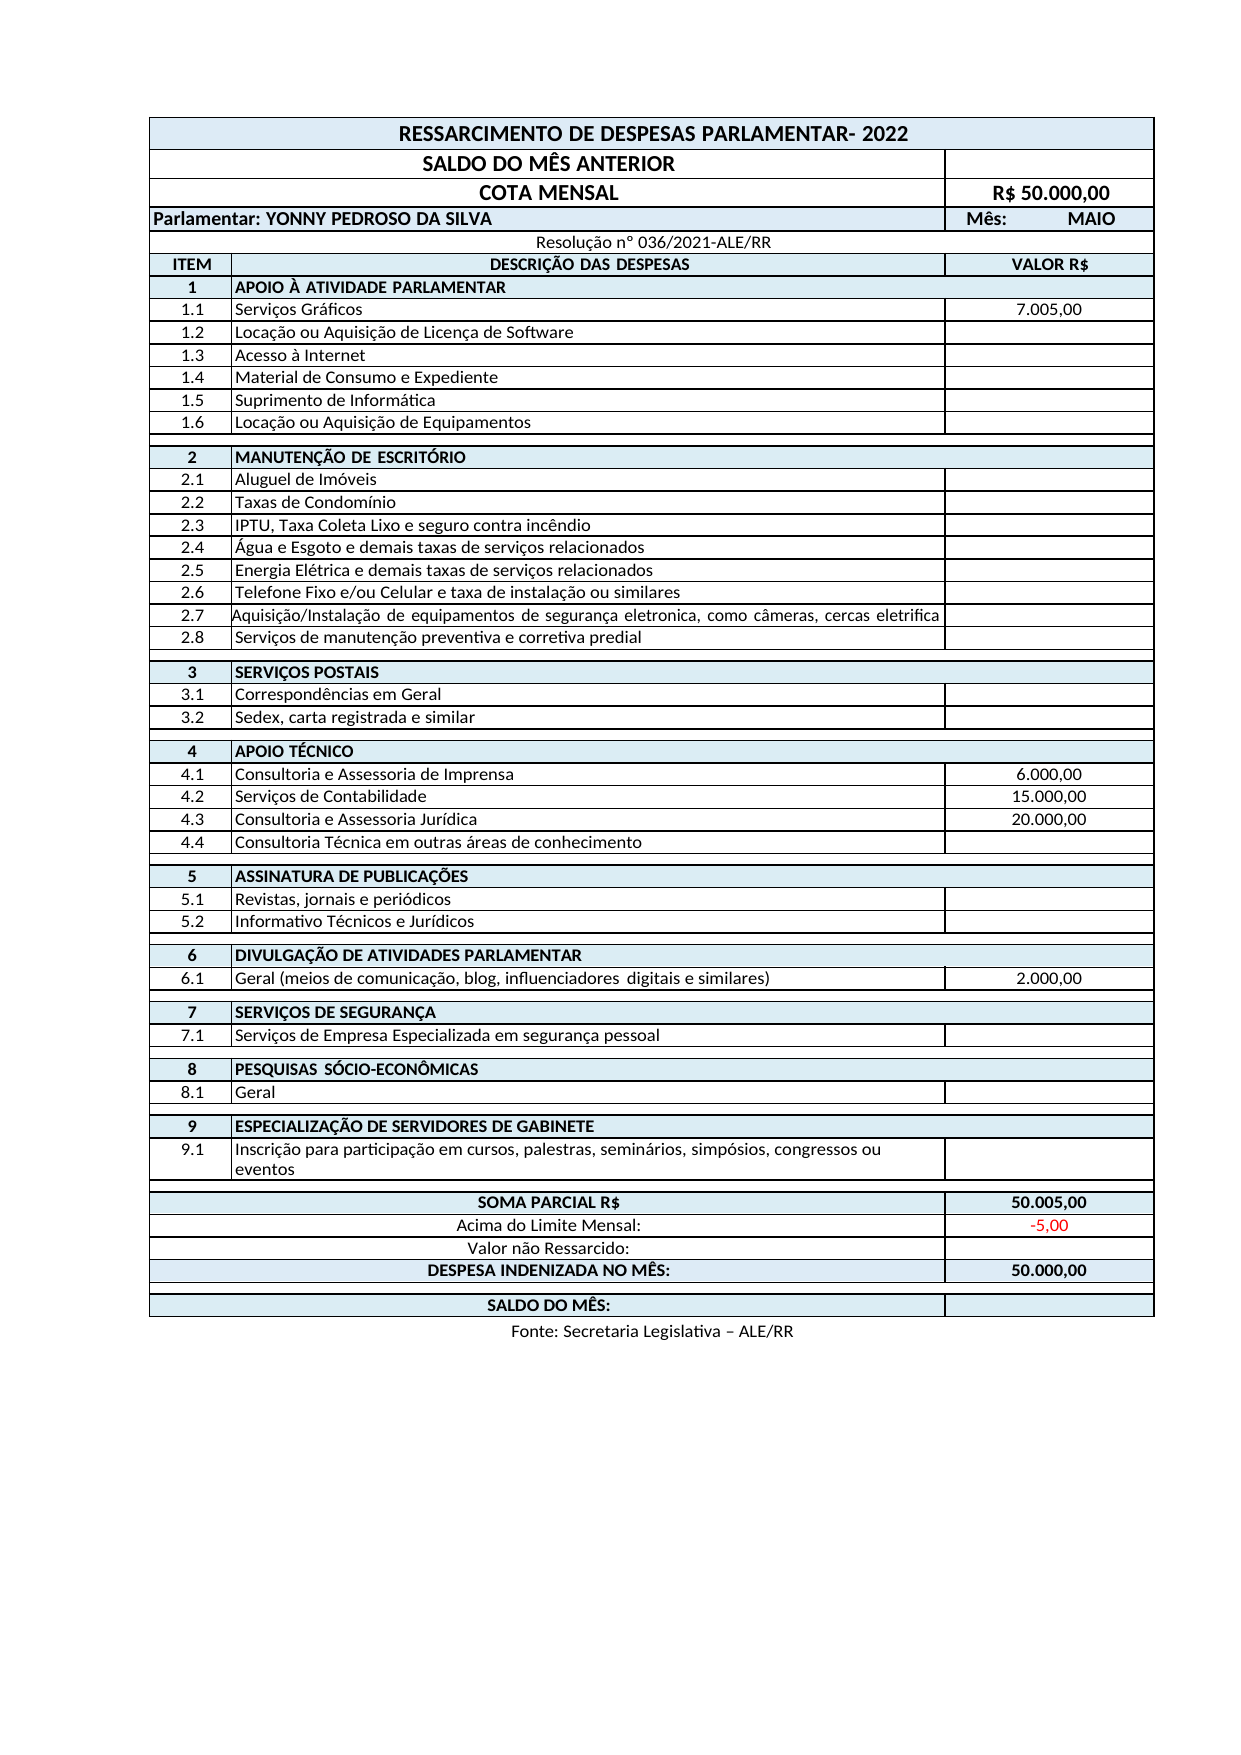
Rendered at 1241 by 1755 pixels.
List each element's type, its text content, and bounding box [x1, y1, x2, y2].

table_cell Acima do Limite Mensal: [150, 1215, 944, 1236]
table_cell [150, 730, 1153, 739]
table_cell -5,00 [946, 1215, 1153, 1236]
table_cell [150, 934, 1153, 944]
table_cell [150, 1283, 1153, 1293]
table_cell COTA MENSAL [150, 179, 944, 206]
table_cell 4.4 [150, 832, 231, 853]
table_cell [946, 345, 1153, 366]
table_cell [946, 1238, 1153, 1259]
table_cell [150, 435, 1153, 445]
table_cell 1 [150, 277, 231, 298]
table_cell 2.5 [150, 560, 231, 581]
table_cell 8.1 [150, 1082, 231, 1103]
table_cell [946, 582, 1153, 603]
table_cell 5.1 [150, 888, 231, 909]
table_cell 6.1 [150, 968, 231, 989]
table_cell VALOR R$ [946, 254, 1153, 275]
table_cell 20.000,00 [946, 809, 1153, 830]
table_cell 6 [150, 945, 231, 966]
table_cell R$ 50.000,00 [946, 179, 1153, 206]
table_cell DESPESA INDENIZADA NO MÊS: [150, 1260, 944, 1281]
table_cell 9 [150, 1116, 231, 1137]
table_cell [946, 537, 1153, 558]
table_cell ITEM [150, 254, 231, 275]
table_cell [150, 1104, 1153, 1114]
table_cell 7 [150, 1002, 231, 1023]
table_cell 3.1 [150, 684, 231, 705]
table_cell Inscrição para participação em cursos, palestras, seminários, simpósios, congressos ou eventos [232, 1139, 944, 1179]
table_cell 3 [150, 662, 231, 683]
table_cell Resolução nº 036/2021-ALE/RR [150, 232, 1153, 252]
table_cell Consultoria e Assessoria de Imprensa [232, 764, 944, 785]
table_cell [150, 1181, 1153, 1191]
table_cell 1.4 [150, 367, 231, 388]
table_cell IPTU, Taxa Coleta Lixo e seguro contra incêndio [232, 515, 944, 535]
table_cell 1.2 [150, 322, 231, 343]
table_cell [946, 627, 1153, 648]
table_cell 2.8 [150, 627, 231, 648]
table_cell 9.1 [150, 1139, 231, 1179]
table_cell 1.5 [150, 390, 231, 411]
table_cell Suprimento de Informática [232, 390, 944, 411]
table_cell 2.6 [150, 582, 231, 603]
table_cell 6.000,00 [946, 764, 1153, 785]
table_cell 2.3 [150, 515, 231, 535]
table_cell Parlamentar: YONNY PEDROSO DA SILVA [150, 208, 944, 230]
table_cell Mês: MAIO [946, 208, 1153, 230]
table_cell [946, 390, 1153, 411]
table_cell 4.1 [150, 764, 231, 785]
table_cell [150, 854, 1153, 864]
table_cell APOIO TÉCNICO [232, 741, 1153, 762]
table_cell [946, 150, 1153, 177]
table_cell Serviços de manutenção preventiva e corretiva predial [232, 627, 944, 648]
table_cell [150, 991, 1153, 1001]
table_cell 4 [150, 741, 231, 762]
table_cell [946, 911, 1153, 932]
table_cell Informativo Técnicos e Jurídicos [232, 911, 944, 932]
table_cell SERVIÇOS POSTAIS [232, 662, 1153, 683]
table_cell [150, 650, 1153, 660]
table_cell [946, 1082, 1153, 1103]
table_cell SALDO DO MÊS ANTERIOR [150, 150, 944, 177]
table_cell 8 [150, 1059, 231, 1080]
table_cell Serviços Gráficos [232, 299, 944, 320]
table_cell PESQUISAS SÓCIO-ECONÔMICAS [232, 1059, 1153, 1080]
table_cell [946, 560, 1153, 581]
table_cell 50.000,00 [946, 1260, 1153, 1281]
table_cell 7.005,00 [946, 299, 1153, 320]
table_cell [946, 832, 1153, 853]
table_cell Correspondências em Geral [232, 684, 944, 705]
table_cell [946, 469, 1153, 490]
table_cell 50.005,00 [946, 1193, 1153, 1213]
table_cell Geral (meios de comunicação, blog, influenciadores digitais e similares) [232, 968, 944, 989]
table_cell 1.1 [150, 299, 231, 320]
table_cell DESCRIÇÃO DAS DESPESAS [232, 254, 944, 275]
text Fonte: Secretaria Legislativa – ALE/RR [510, 1320, 794, 1342]
table_cell [946, 888, 1153, 909]
table_cell Aquisição/Instalação de equipamentos de segurança eletronica, como câmeras, cercas eletrifica [232, 605, 944, 626]
table_cell 3.2 [150, 707, 231, 728]
table_cell [946, 515, 1153, 535]
table_cell 5 [150, 866, 231, 887]
table_cell Locação ou Aquisição de Equipamentos [232, 412, 944, 433]
table_cell Consultoria e Assessoria Jurídica [232, 809, 944, 830]
table_cell Telefone Fixo e/ou Celular e taxa de instalação ou similares [232, 582, 944, 603]
table_cell ESPECIALIZAÇÃO DE SERVIDORES DE GABINETE [232, 1116, 1153, 1137]
table_cell SERVIÇOS DE SEGURANÇA [232, 1002, 1153, 1023]
table_cell Aluguel de Imóveis [232, 469, 944, 490]
table_cell 2.000,00 [946, 968, 1153, 989]
table_cell [946, 1139, 1153, 1179]
table_cell [946, 1025, 1153, 1046]
table_cell Material de Consumo e Expediente [232, 367, 944, 388]
table_cell Serviços de Contabilidade [232, 786, 944, 807]
table_cell [150, 1047, 1153, 1057]
table_cell [946, 412, 1153, 433]
table_cell 4.3 [150, 809, 231, 830]
table_cell 4.2 [150, 786, 231, 807]
table_cell Sedex, carta registrada e similar [232, 707, 944, 728]
table_cell Energia Elétrica e demais taxas de serviços relacionados [232, 560, 944, 581]
table_cell 7.1 [150, 1025, 231, 1046]
table_cell ASSINATURA DE PUBLICAÇÕES [232, 866, 1153, 887]
table_cell DIVULGAÇÃO DE ATIVIDADES PARLAMENTAR [232, 945, 1153, 966]
table_cell Taxas de Condomínio [232, 492, 944, 513]
table_cell Acesso à Internet [232, 345, 944, 366]
table_cell Serviços de Empresa Especializada em segurança pessoal [232, 1025, 944, 1046]
table_cell 2 [150, 447, 231, 468]
table_cell 2.1 [150, 469, 231, 490]
table_cell Valor não Ressarcido: [150, 1238, 944, 1259]
table_cell SOMA PARCIAL R$ [150, 1193, 944, 1213]
table_cell [946, 707, 1153, 728]
table_cell 15.000,00 [946, 786, 1153, 807]
table_cell Geral [232, 1082, 944, 1103]
table_cell [946, 322, 1153, 343]
table_cell [946, 605, 1153, 626]
table_cell APOIO À ATIVIDADE PARLAMENTAR [232, 277, 1153, 298]
table_cell Água e Esgoto e demais taxas de serviços relacionados [232, 537, 944, 558]
table_cell 1.6 [150, 412, 231, 433]
table_cell SALDO DO MÊS: [150, 1295, 944, 1316]
table_cell 5.2 [150, 911, 231, 932]
table_cell 2.7 [150, 605, 231, 626]
table_cell [946, 1295, 1153, 1316]
table_header RESSARCIMENTO DE DESPESAS PARLAMENTAR- 2022 [150, 118, 1153, 149]
table_cell Revistas, jornais e periódicos [232, 888, 944, 909]
table_cell Locação ou Aquisição de Licença de Software [232, 322, 944, 343]
table_cell MANUTENÇÃO DE ESCRITÓRIO [232, 447, 1153, 468]
table_cell 1.3 [150, 345, 231, 366]
table_cell [946, 367, 1153, 388]
table_cell [946, 684, 1153, 705]
table_cell 2.2 [150, 492, 231, 513]
table_cell [946, 492, 1153, 513]
table_cell Consultoria Técnica em outras áreas de conhecimento [232, 832, 944, 853]
table_cell 2.4 [150, 537, 231, 558]
